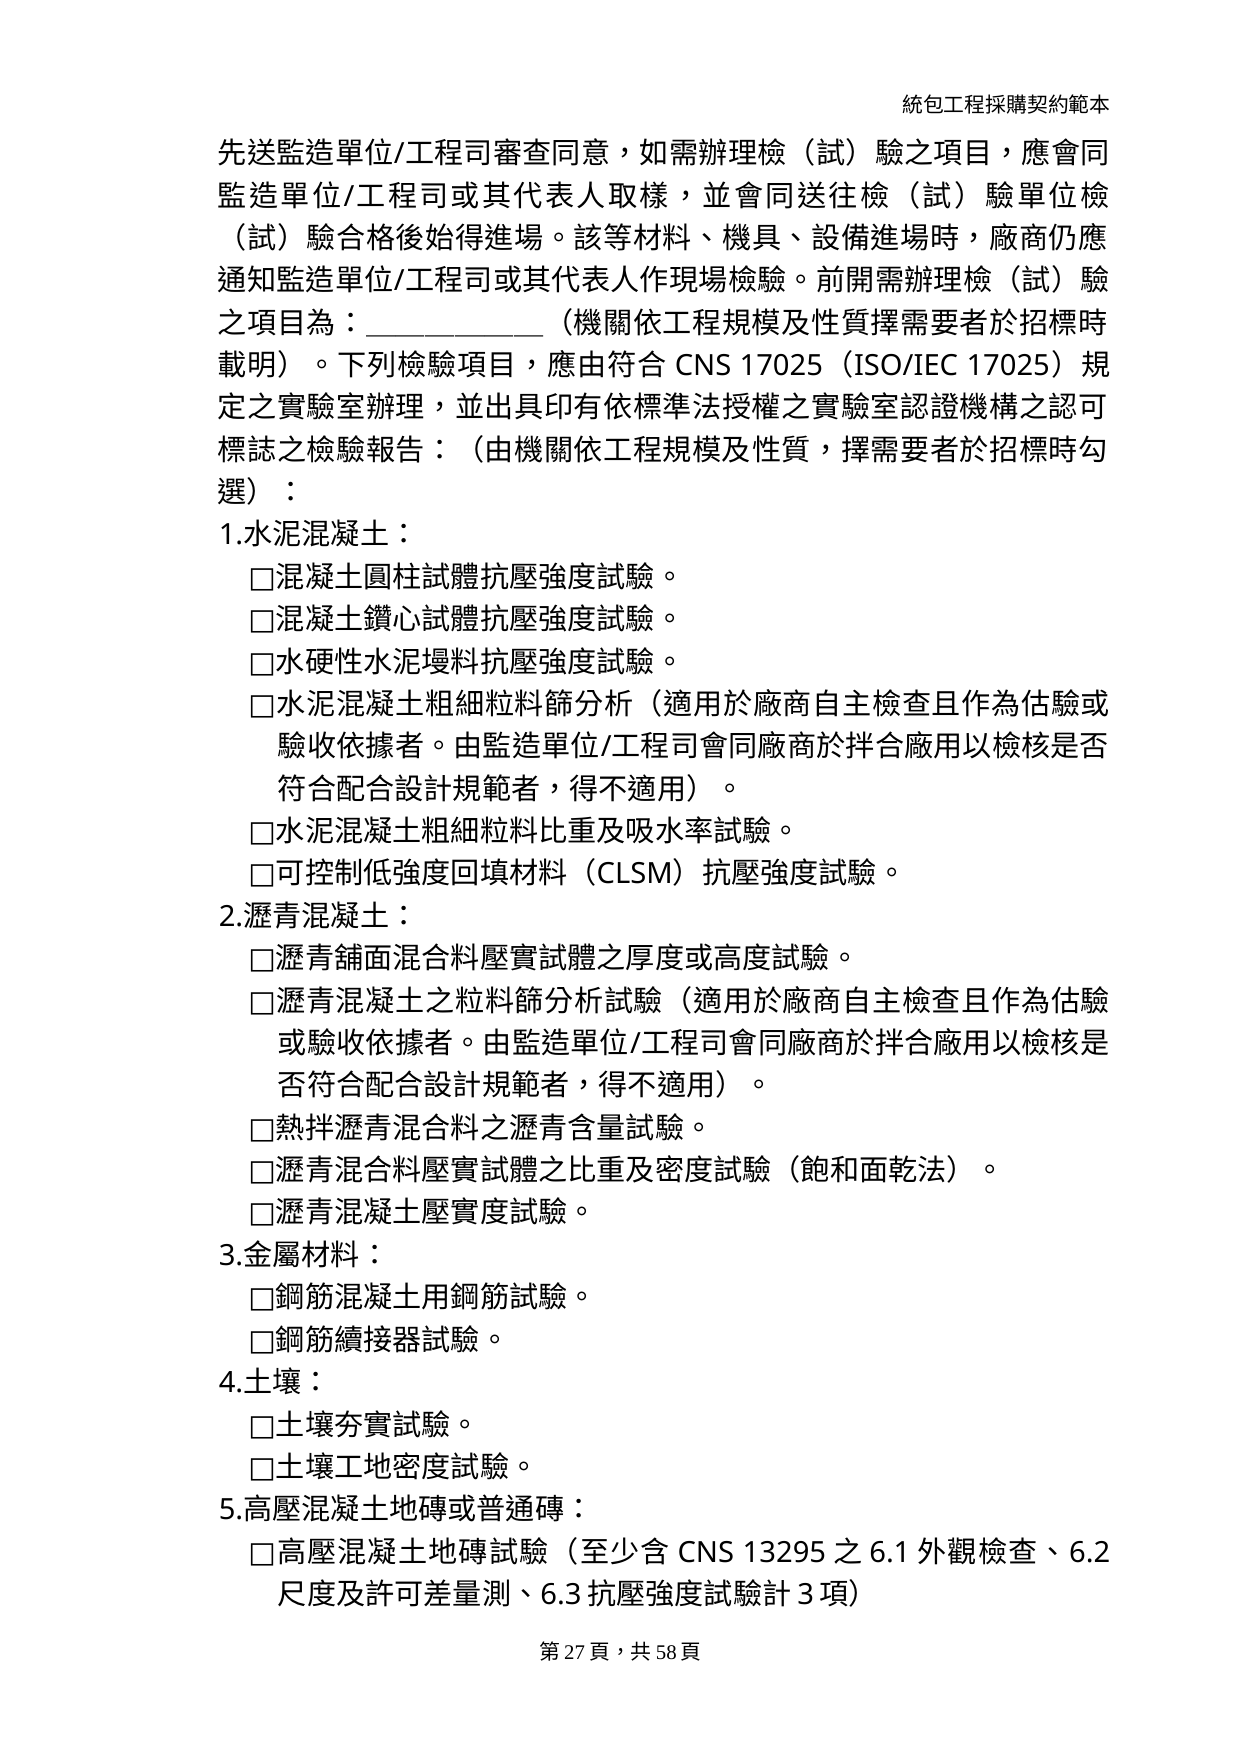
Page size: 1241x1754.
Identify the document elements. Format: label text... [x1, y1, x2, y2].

text □瀝青混凝土壓實度試驗。 [248, 1189, 1110, 1231]
text □鋼筋混凝土用鋼筋試驗。 [248, 1274, 1110, 1316]
text □熱拌瀝青混合料之瀝青含量試驗。 [248, 1104, 1110, 1147]
text □水硬性水泥墁料抗壓強度試驗。 [248, 638, 1110, 681]
text □可控制低強度回填材料（CLSM）抗壓強度試驗。 [248, 850, 1110, 892]
text 先送監造單位/工程司審查同意，如需辦理檢（試）驗之項目，應會同監造單位/工程司或其代表人取樣，並會同送往檢（試）驗單位檢（試）驗合格後始得進場。該等材料、機具、設備進場時，廠商仍應通知監造單位/工程司或其代表人作現場檢驗。前開需辦理檢（試）驗之項目為：＿＿＿＿＿＿（機關依工程規模及性質擇需要者於招標時載明）。下列檢驗項目，應由符合CNS 17025（ISO/IEC 17025）規定之實驗室辦理，並出具印有依標準法授權之實驗室認證機構之認可標誌之檢驗報告：（由機關依工程規模及性質，擇需要者於招標時勾選）： [159, 130, 1110, 511]
text □高壓混凝土地磚試驗（至少含CNS 13295之6.1外觀檢查、6.2尺度及許可差量測、6.3抗壓強度試驗計3項） [248, 1528, 1110, 1613]
text □混凝土鑽心試體抗壓強度試驗。 [248, 596, 1110, 638]
text 5.高壓混凝土地磚或普通磚： [218, 1486, 1110, 1528]
text 2.瀝青混凝土： [218, 892, 1110, 935]
text 3.金屬材料： [218, 1231, 1110, 1274]
text □混凝土圓柱試體抗壓強度試驗。 [248, 553, 1110, 596]
text 1.水泥混凝土： [218, 511, 1110, 553]
text □土壤夯實試驗。 [248, 1401, 1110, 1443]
text □水泥混凝土粗細粒料比重及吸水率試驗。 [248, 808, 1110, 850]
text □瀝青舖面混合料壓實試體之厚度或高度試驗。 [248, 935, 1110, 977]
text □土壤工地密度試驗。 [248, 1443, 1110, 1486]
text 4.土壤： [218, 1359, 1110, 1401]
text □瀝青混凝土之粒料篩分析試驗（適用於廠商自主檢查且作為估驗或驗收依據者。由監造單位/工程司會同廠商於拌合廠用以檢核是否符合配合設計規範者，得不適用）。 [248, 977, 1110, 1104]
text □水泥混凝土粗細粒料篩分析（適用於廠商自主檢查且作為估驗或驗收依據者。由監造單位/工程司會同廠商於拌合廠用以檢核是否符合配合設計規範者，得不適用）。 [248, 681, 1110, 808]
text □鋼筋續接器試驗。 [248, 1316, 1110, 1359]
text □瀝青混合料壓實試體之比重及密度試驗（飽和面乾法）。 [248, 1147, 1110, 1189]
